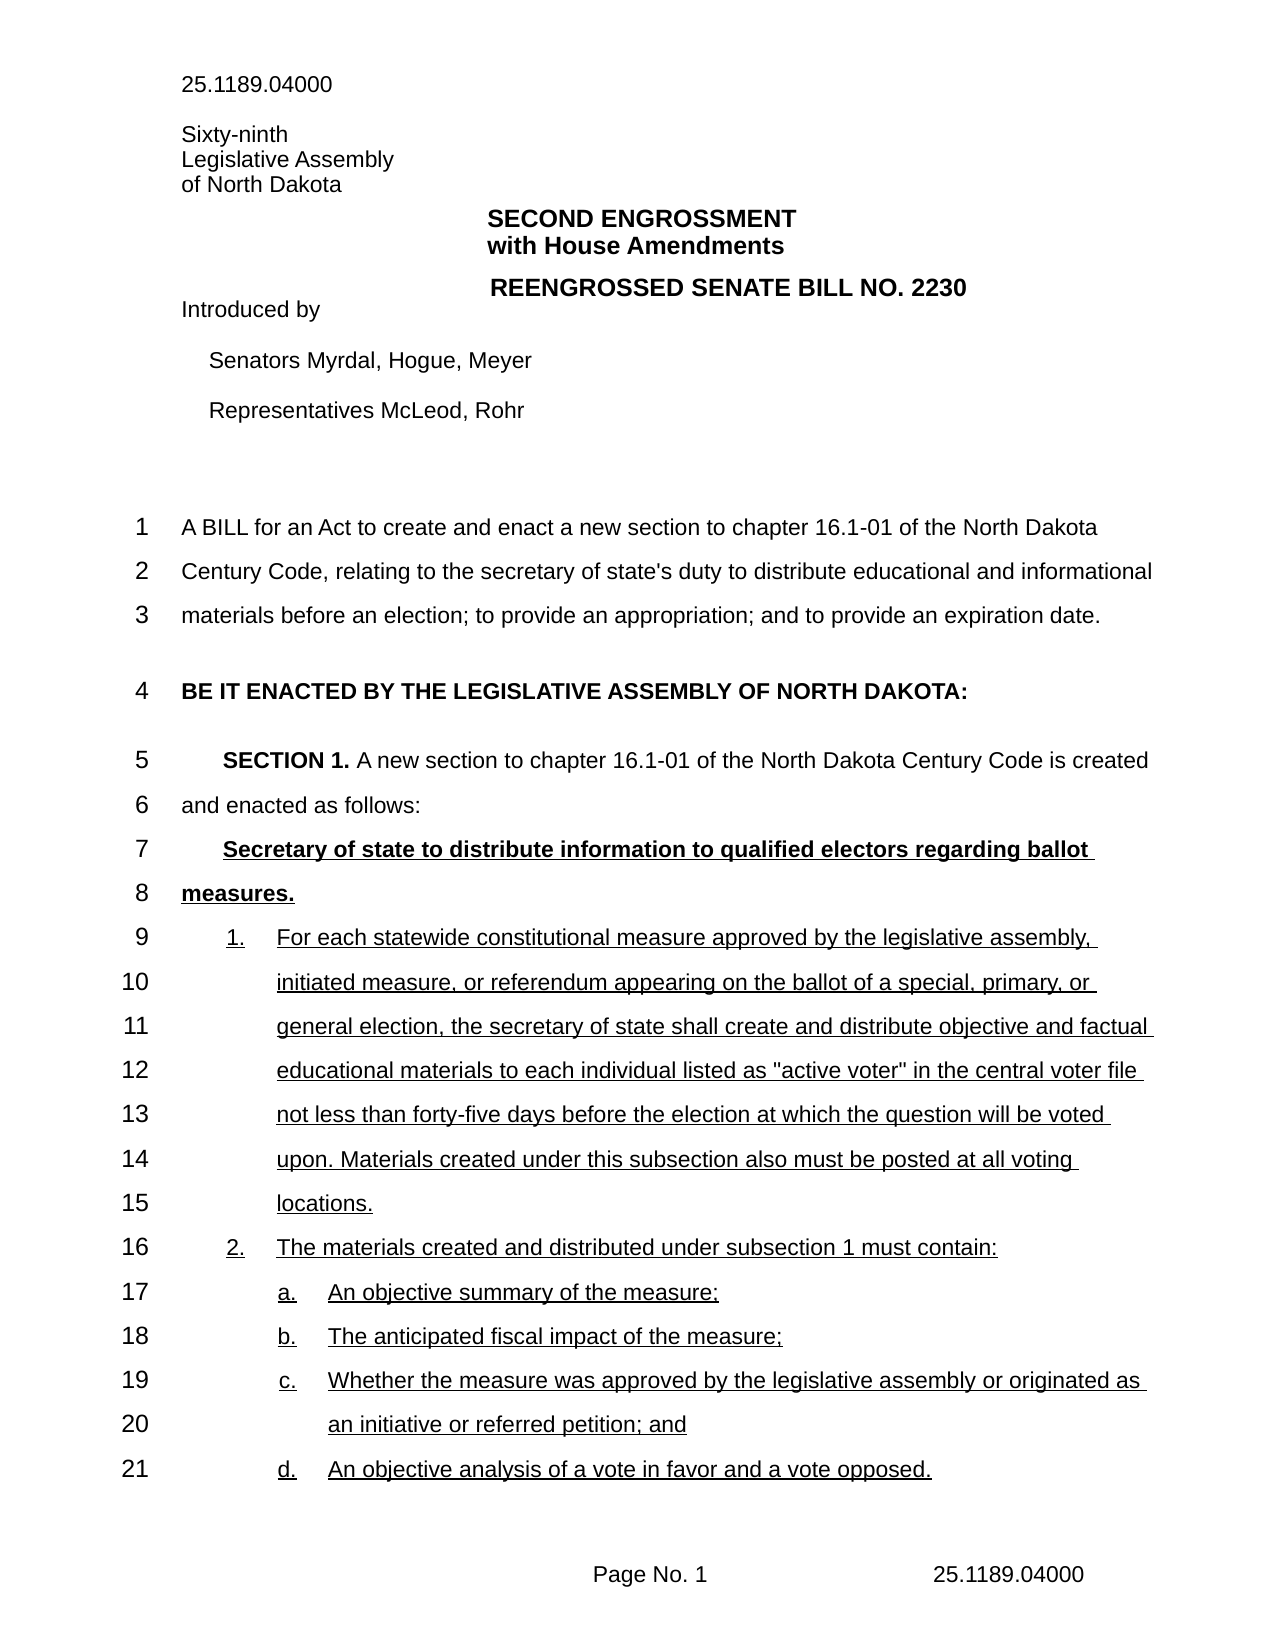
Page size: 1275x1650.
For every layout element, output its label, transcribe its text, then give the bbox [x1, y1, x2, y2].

text 1. For each statewide constitutional measure approved by the legislative assembly, initiated measure, or referendum appearing on the ballot of a special, primary, or general election, the secretary of state shall create and distribute objective and factual educational materials to each individual listed as "active voter" in the central voter file not less than forty‑five days before the election at which the question will be voted upon. Materials created under this subsection also must be posted at all voting locations. [181, 910, 1154, 1220]
text Sixty-ninth [181, 123, 1154, 148]
subtitle Secretary of state to distribute information to qualified electors regarding ballot measures. [181, 822, 1154, 910]
text Legislative Assembly [181, 148, 1154, 173]
text 25.1189.04000 [181, 73, 1154, 98]
text SECTION 1. A new section to chapter 16.1‑01 of the North Dakota Century Code is created and enacted as follows: [181, 733, 1154, 822]
title SECOND ENGROSSMENT [487, 206, 797, 233]
text Representatives McLeod, Rohr [208, 400, 1154, 423]
title REENGROSSED Senate BILL NO. 2230 [490, 272, 967, 301]
text Senators Myrdal, Hogue, Meyer [208, 350, 1154, 373]
text b. The anticipated fiscal impact of the measure; [181, 1309, 1154, 1353]
text d. An objective analysis of a vote in favor and a vote opposed. [181, 1442, 1154, 1486]
title with House Amendments [487, 233, 797, 260]
text c. Whether the measure was approved by the legislative assembly or originated as an initiative or referred petition; and [181, 1353, 1154, 1442]
text a. An objective summary of the measure; [181, 1264, 1154, 1309]
text Introduced by [181, 298, 1154, 323]
text of North Dakota [181, 173, 1154, 198]
text BE IT ENACTED BY THE LEGISLATIVE ASSEMBLY OF NORTH DAKOTA: [181, 664, 1154, 708]
title A BILL for an Act to create and enact a new section to chapter 16.1‑01 of the North Dakota Century Code, relating to the secretary of state's duty to distribute educational and informational materials before an election; to provide an appropriation; and to provide an expiration date. [181, 500, 1154, 633]
text 2. The materials created and distributed under subsection 1 must contain: [181, 1220, 1154, 1264]
